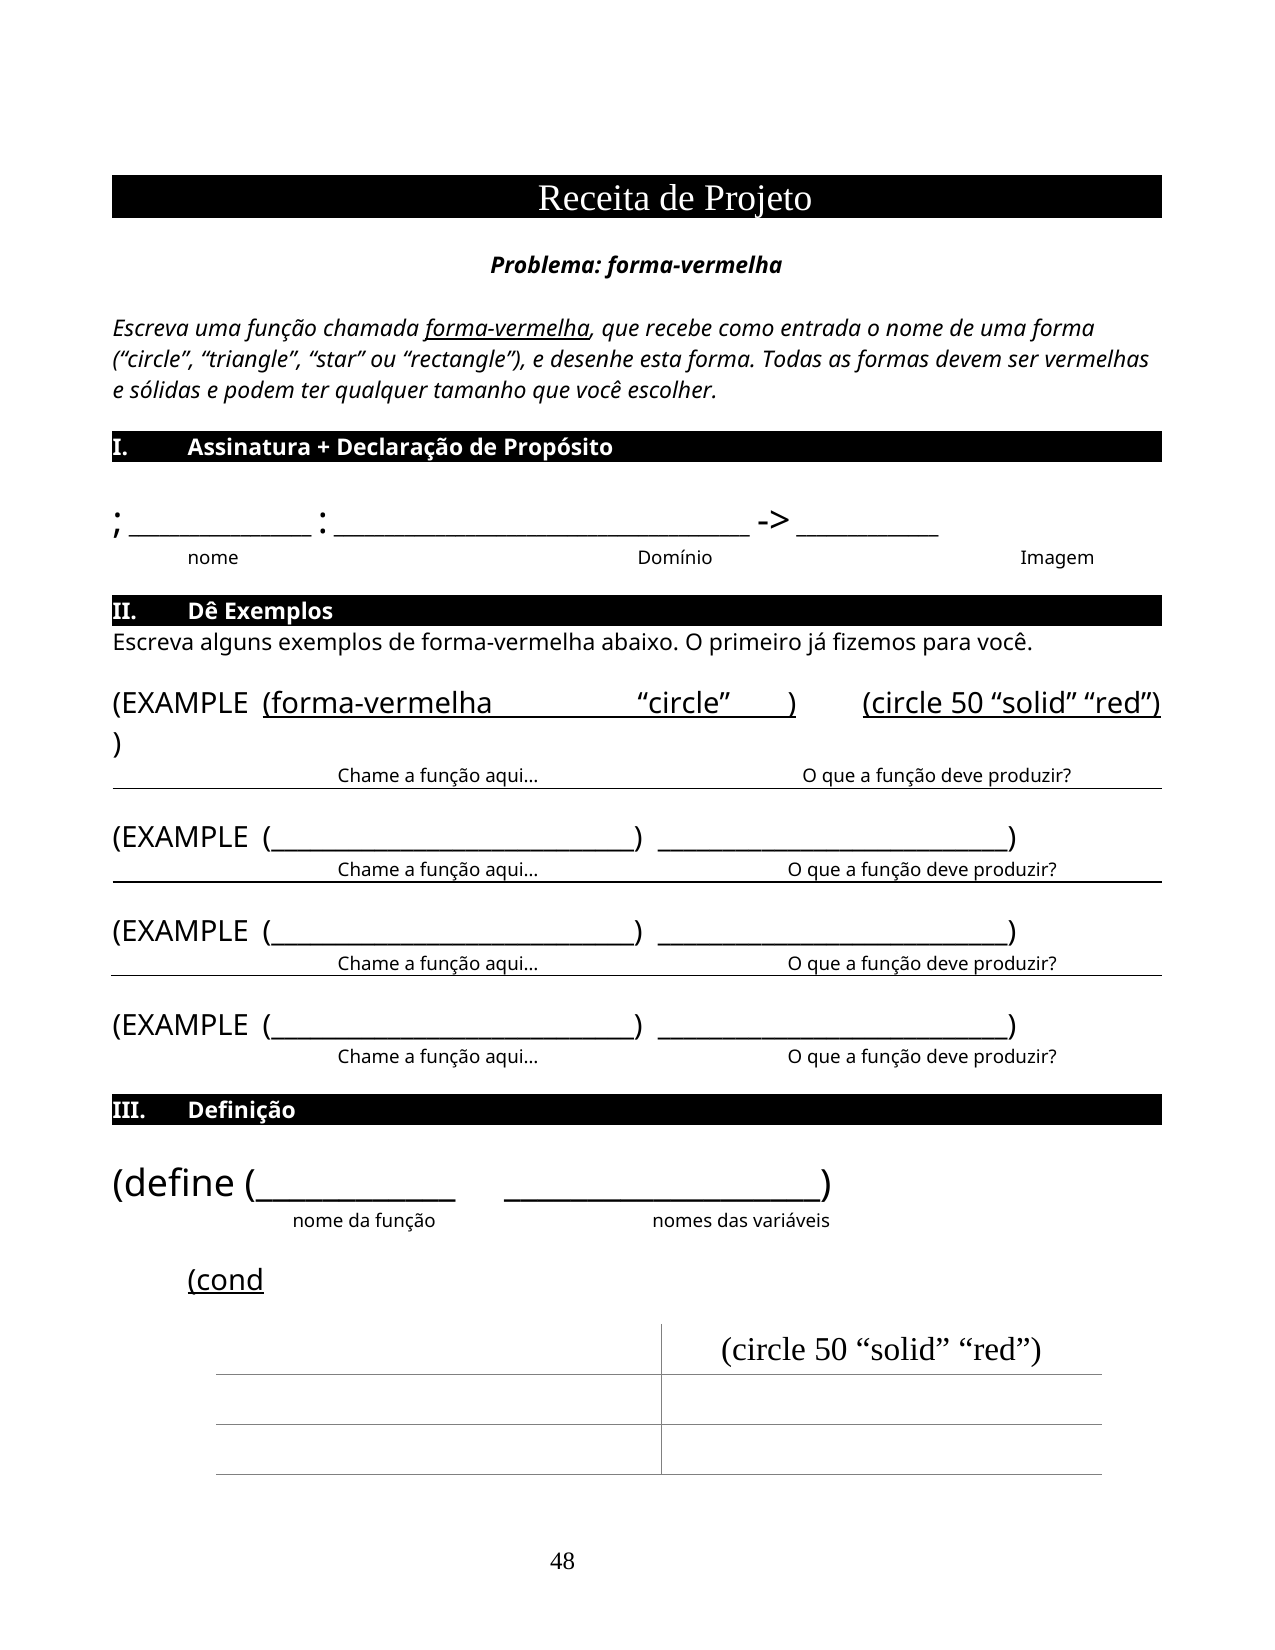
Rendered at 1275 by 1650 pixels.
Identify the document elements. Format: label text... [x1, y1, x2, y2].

text Chame a função aqui… O que a função deve produzir? [112, 950, 1162, 975]
text (EXAMPLE (____________________________) ___________________________) [112, 910, 1162, 950]
text nome da função nomes das variáveis [112, 1208, 1162, 1233]
table_cell [216, 1425, 661, 1473]
text ; __________________ : _________________________________________ -> ______________ [112, 493, 1162, 544]
text Chame a função aqui… O que a função deve produzir? [112, 1044, 1162, 1069]
text Chame a função aqui… O que a função deve produzir? [112, 856, 1162, 881]
text (EXAMPLE (forma-vermelha “circle” ) (circle 50 “solid” “red”) ) [112, 683, 1162, 762]
table_header (circle 50 “solid” “red”) [662, 1324, 1102, 1374]
text Escreva uma função chamada forma-vermelha, que recebe como entrada o nome de uma forma (“circle”, “triangle”, “star” ou “rectangle”), e desenhe esta forma. Todas as formas devem ser vermelhas e sólidas e podem ter qualquer tamanho que você escolher. [112, 312, 1162, 406]
subtitle Definição [112, 1094, 1162, 1125]
text (EXAMPLE (____________________________) ___________________________) [112, 816, 1162, 856]
table_cell [662, 1375, 1102, 1424]
text (cond [112, 1259, 1162, 1298]
subtitle Assinatura + Declaração de Propósito [112, 431, 1162, 462]
table_cell [216, 1375, 661, 1424]
table_cell [662, 1425, 1102, 1473]
text nome Domínio Imagem [112, 544, 1162, 570]
text Escreva alguns exemplos de forma-vermelha abaixo. O primeiro já fizemos para você. [112, 626, 1162, 657]
text (define (____________ ___________________) [112, 1157, 1162, 1208]
text Problema: forma-vermelha [112, 249, 1162, 281]
table_header [216, 1324, 661, 1374]
text Chame a função aqui… O que a função deve produzir? [112, 762, 1162, 788]
text (EXAMPLE (____________________________) ___________________________) [112, 1004, 1162, 1044]
subtitle Receita de Projeto [112, 175, 1162, 218]
subtitle Dê Exemplos [112, 595, 1162, 626]
